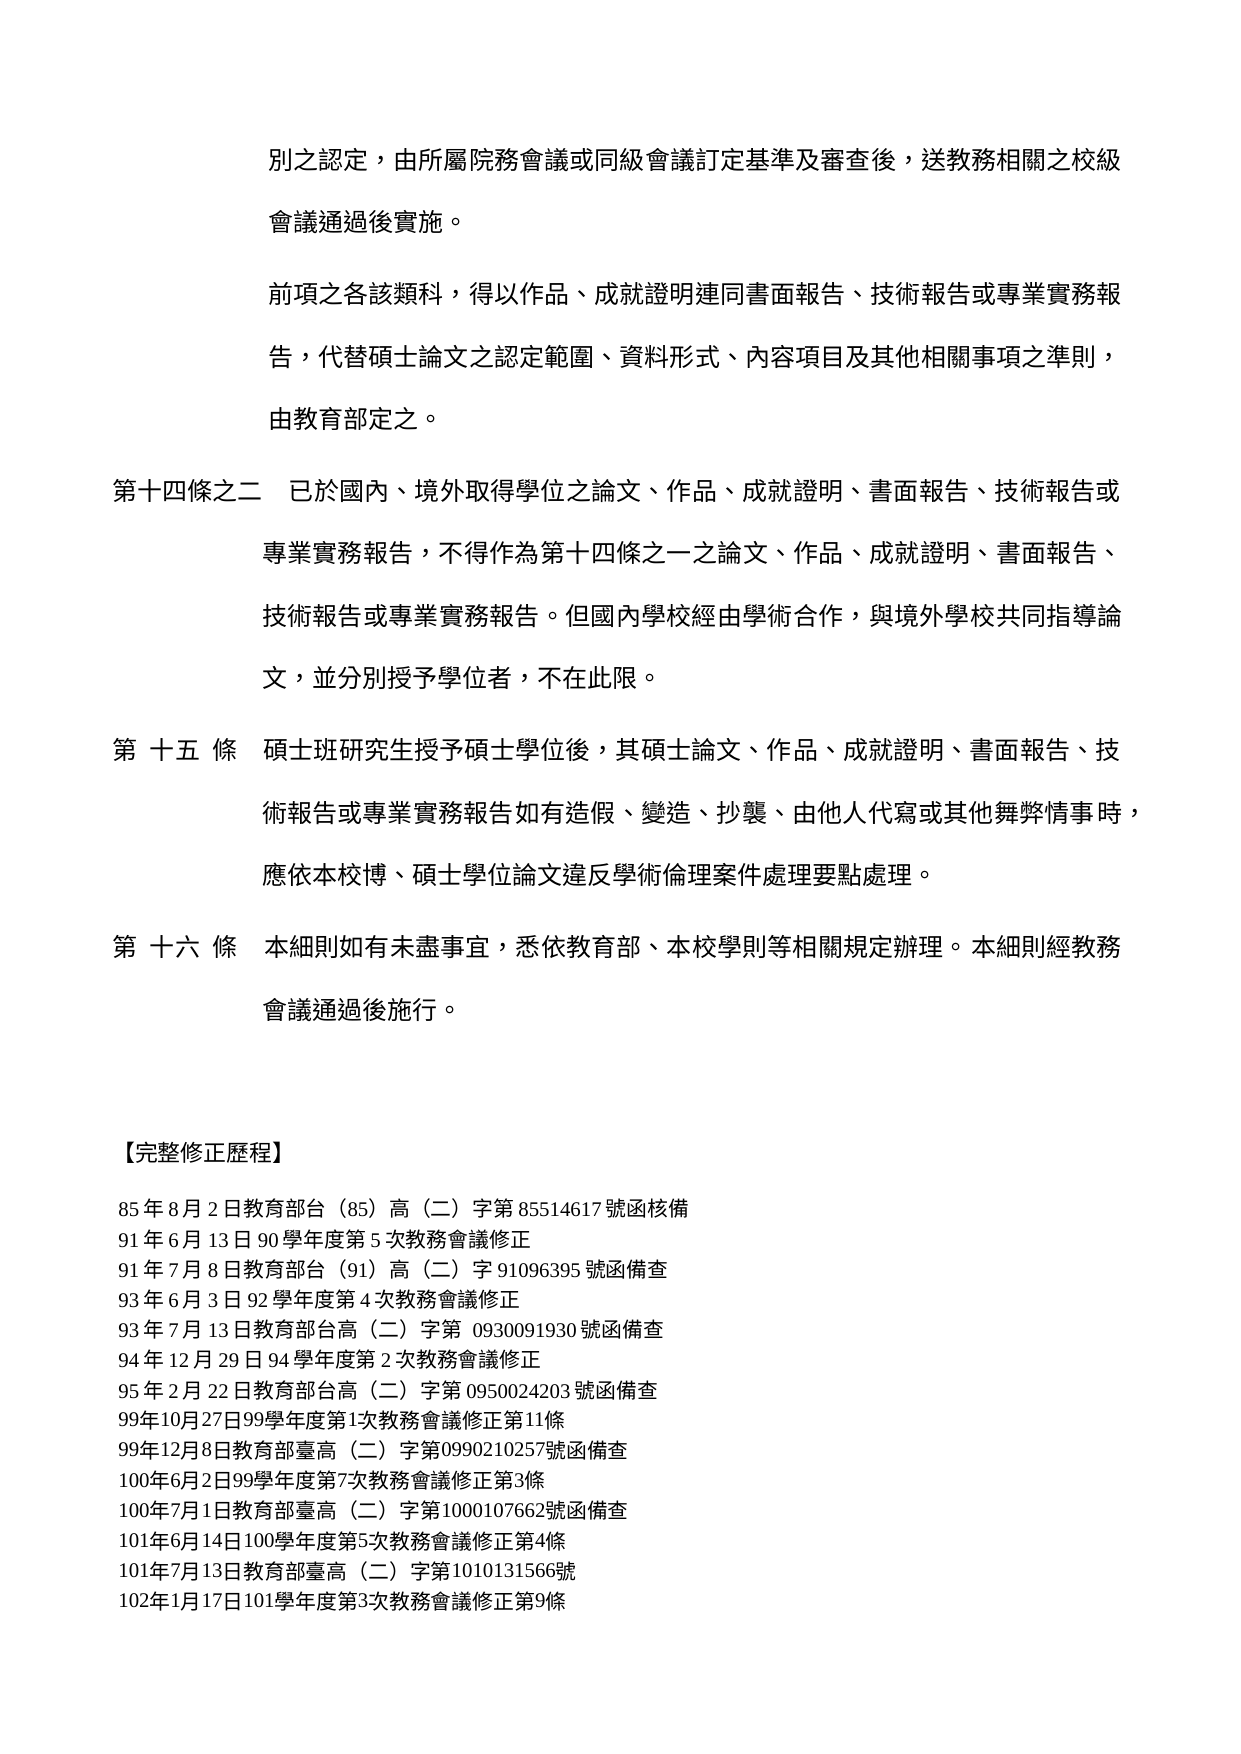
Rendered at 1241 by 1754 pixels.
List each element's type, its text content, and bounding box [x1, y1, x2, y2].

text 95年2月22日教育部台高（二）字第0950024203號函備查 [118, 1374, 1122, 1404]
text 99年12月8日教育部臺高（二）字第0990210257號函備查 [118, 1434, 1122, 1464]
text 101年6月14日100學年度第5次教務會議修正第4條 [118, 1525, 1122, 1555]
text 前項之各該類科，得以作品、成就證明連同書面報告、技術報告或專業實務報告，代替碩士論文之認定範圍、資料形式、內容項目及其他相關事項之準則，由教育部定之。 [268, 261, 1122, 449]
text 第十四條之二 已於國內、境外取得學位之論文、作品、成就證明、書面報告、技術報告或專業實務報告，不得作為第十四條之一之論文、作品、成就證明、書面報告、技術報告或專業實務報告。但國內學校經由學術合作，與境外學校共同指導論文，並分別授予學位者，不在此限。 [112, 458, 1122, 708]
text 第 十五 條 碩士班研究生授予碩士學位後，其碩士論文、作品、成就證明、書面報告、技術報告或專業實務報告如有造假、變造、抄襲、由他人代寫或其他舞弊情事時，應依本校博、碩士學位論文違反學術倫理案件處理要點處理。 [112, 718, 1122, 905]
text 101年7月13日教育部臺高（二）字第1010131566號 [118, 1555, 1122, 1585]
text 102年1月17日101學年度第3次教務會議修正第9條 [118, 1585, 1122, 1616]
text 85年8月2日教育部台（85）高（二）字第85514617號函核備 [118, 1193, 1122, 1223]
text 91年7月8日教育部台（91）高（二）字91096395號函備查 [118, 1253, 1122, 1283]
text 100年6月2日99學年度第7次教務會議修正第3條 [118, 1464, 1122, 1495]
text 【完整修正歷程】 [112, 1121, 1122, 1183]
text 99年10月27日99學年度第1次教務會議修正第11條 [118, 1404, 1122, 1434]
text 第 十六 條 本細則如有未盡事宜，悉依教育部、本校學則等相關規定辦理。本細則經教務會議通過後施行。 [112, 914, 1122, 1039]
text 100年7月1日教育部臺高（二）字第1000107662號函備查 [118, 1495, 1122, 1525]
text 別之認定，由所屬院務會議或同級會議訂定基準及審查後，送教務相關之校級會議通過後實施。 [268, 127, 1122, 252]
text 94年12月29日94學年度第2次教務會議修正 [118, 1344, 1122, 1374]
text 93年6月3日92學年度第4次教務會議修正 [118, 1283, 1122, 1313]
text 93年7月13日教育部台高（二）字第 0930091930號函備查 [118, 1313, 1122, 1344]
text 91年6月13日90學年度第5次教務會議修正 [118, 1223, 1122, 1253]
